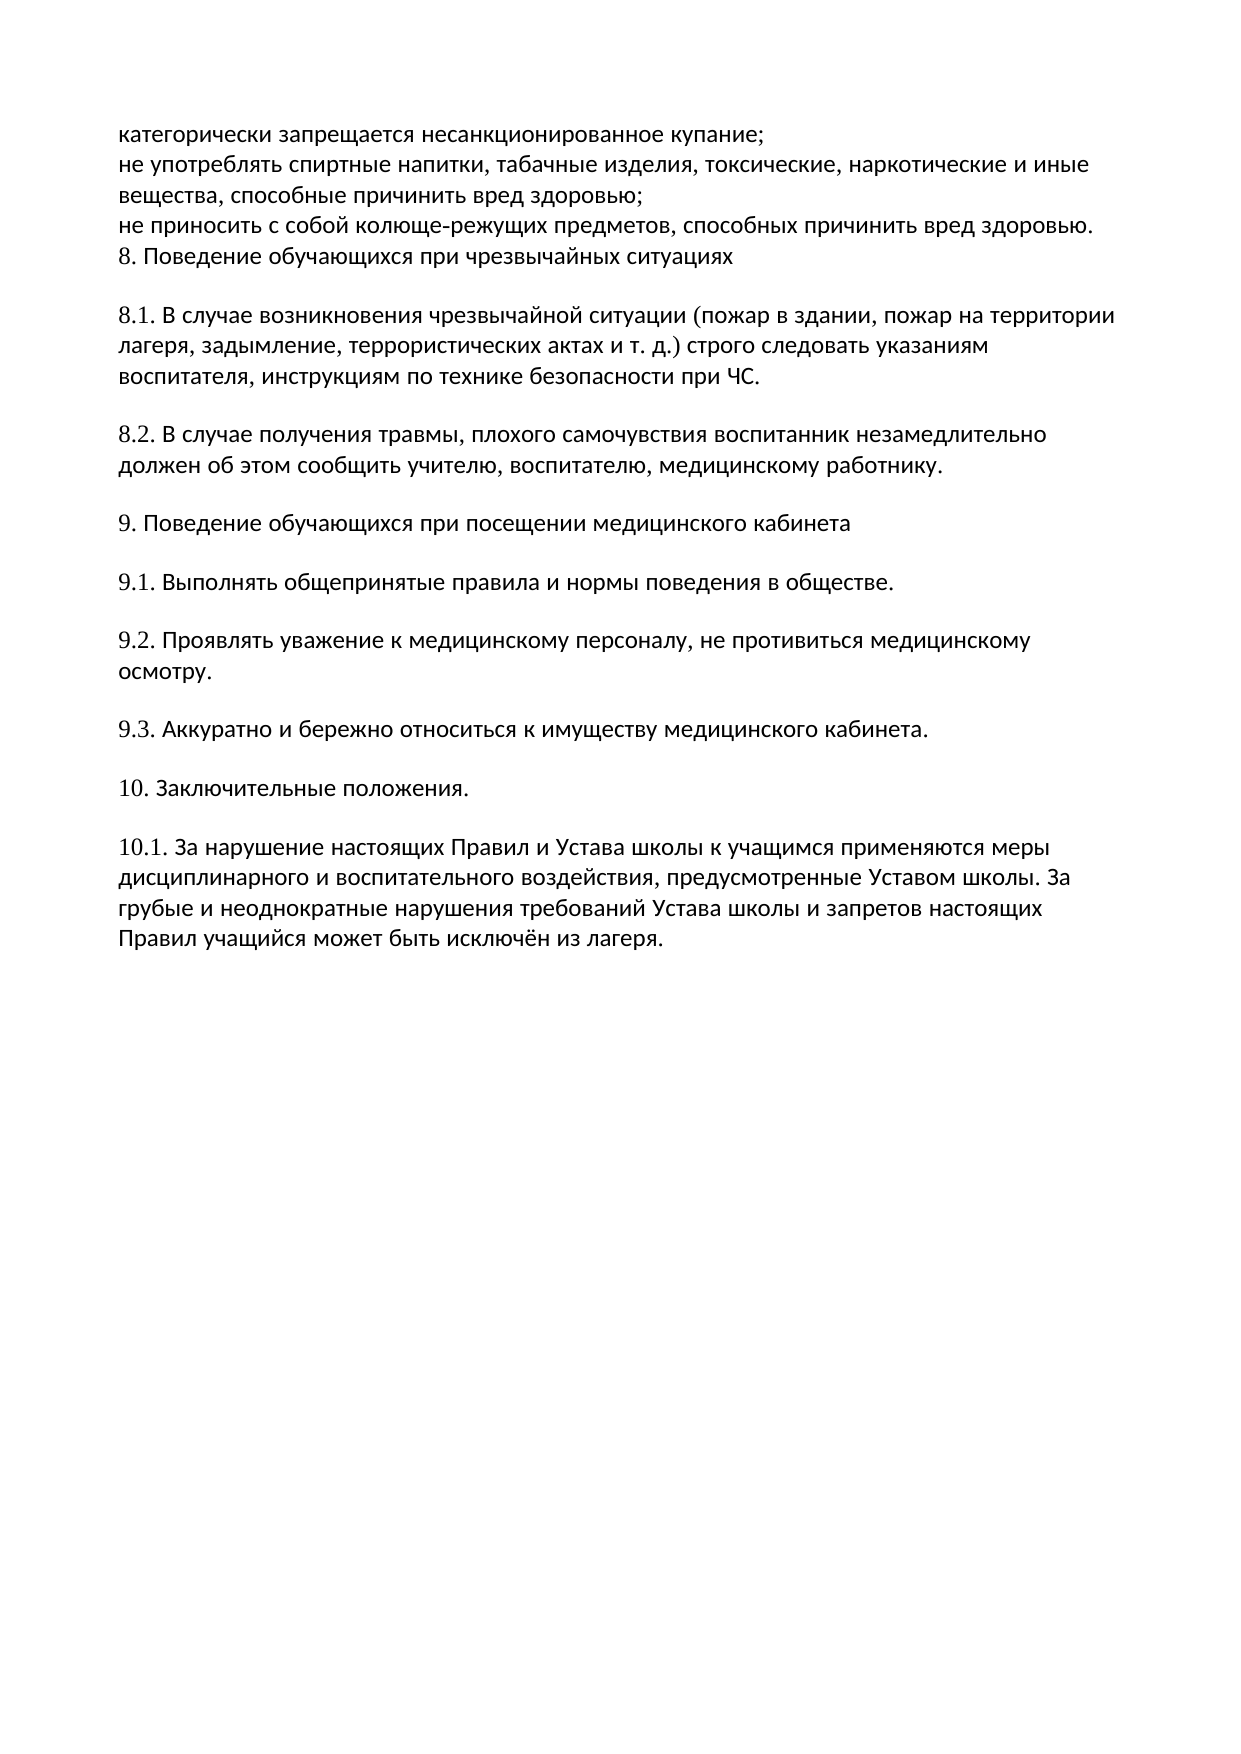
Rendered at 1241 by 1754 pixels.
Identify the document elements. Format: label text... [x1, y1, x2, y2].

text 9. Поведение обучающихся при посещении медицинского кабинета [118, 507, 1122, 538]
text не употреблять спиртные напитки, табачные изделия, токсические, наркотические и иные вещества, способные причинить вред здоровью; [118, 149, 1122, 210]
text 8. Поведение обучающихся при чрезвычайных ситуациях [118, 240, 1122, 271]
text 8.1. В случае возникновения чрезвычайной ситуации (пожар в здании, пожар на территории лагеря, задымление, террористических актах и т. д.) строго следовать указаниям воспитателя, инструкциям по технике безопасности при ЧС. [118, 299, 1122, 390]
text категорически запрещается несанкционированное купание; [118, 118, 1122, 149]
text 10. Заключительные положения. [118, 772, 1122, 803]
text 9.3. Аккуратно и бережно относиться к имуществу медицинского кабинета. [118, 713, 1122, 744]
text 10.1. За нарушение настоящих Правил и Устава школы к учащимся применяются меры дисциплинарного и воспитательного воздействия, предусмотренные Уставом школы. За грубые и неоднократные нарушения требований Устава школы и запретов настоящих Правил учащийся может быть исключён из лагеря. [118, 831, 1122, 953]
text 8.2. В случае получения травмы, плохого самочувствия воспитанник незамедлительно должен об этом сообщить учителю, воспитателю, медицинскому работнику. [118, 418, 1122, 479]
text не приносить с собой колюще-режущих предметов, способных причинить вред здоровью. [118, 210, 1122, 240]
text 9.1. Выполнять общепринятые правила и нормы поведения в обществе. [118, 566, 1122, 596]
text 9.2. Проявлять уважение к медицинскому персоналу, не противиться медицинскому осмотру. [118, 624, 1122, 686]
